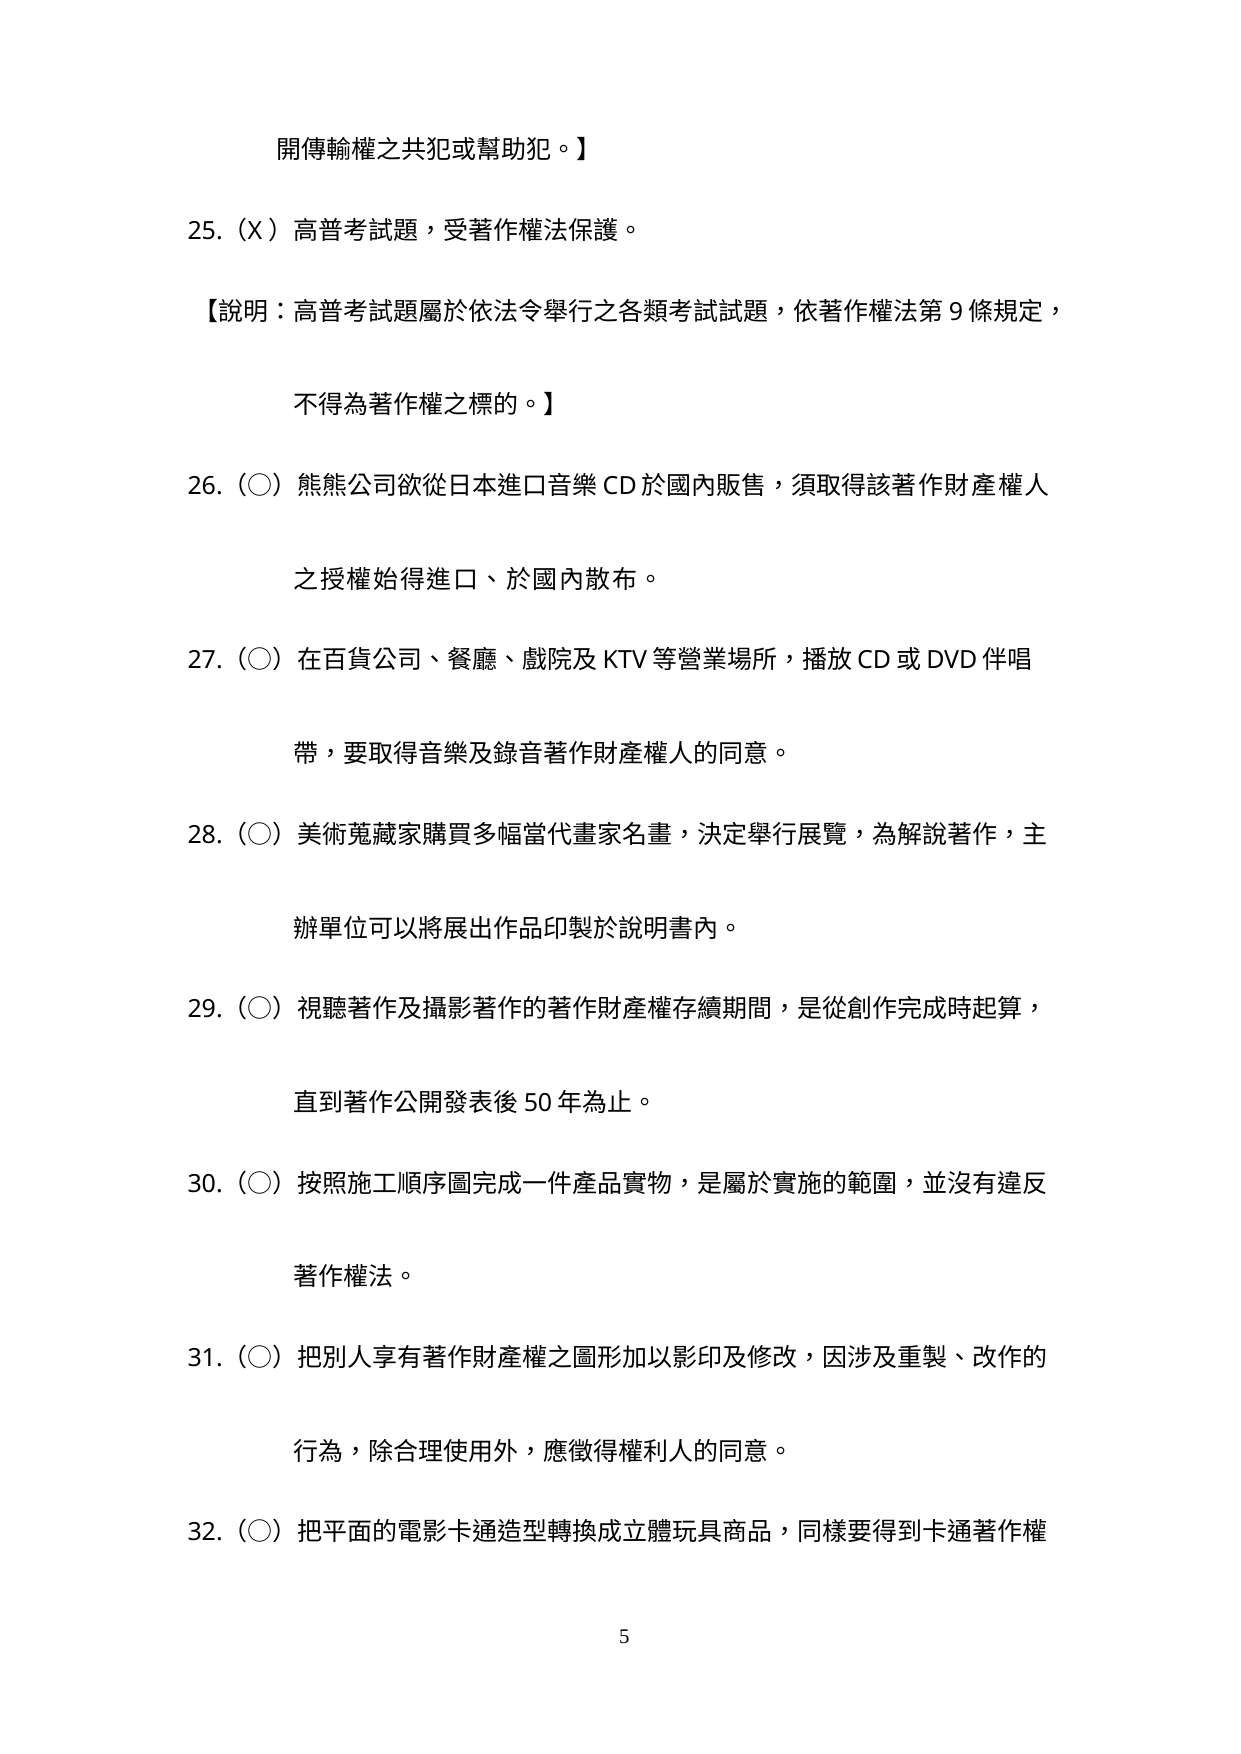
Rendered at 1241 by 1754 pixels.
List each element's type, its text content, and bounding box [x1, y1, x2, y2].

text 開傳輸權之共犯或幫助犯。】 [187, 106, 1053, 169]
text 25.（X ）高普考試題，受著作權法保護。 [187, 187, 1053, 249]
text 27.（○）在百貨公司、餐廳、戲院及KTV等營業場所，播放CD或DVD伴唱帶，要取得音樂及錄音著作財產權人的同意。 [187, 616, 1053, 773]
text 31.（○）把別人享有著作財產權之圖形加以影印及修改，因涉及重製、改作的行為，除合理使用外，應徵得權利人的同意。 [187, 1314, 1053, 1470]
text 32.（○）把平面的電影卡通造型轉換成立體玩具商品，同樣要得到卡通著作權 [187, 1488, 1053, 1551]
text 【說明：高普考試題屬於依法令舉行之各類考試試題，依著作權法第9條規定，不得為著作權之標的。】 [187, 268, 1053, 424]
text 26.（○）熊熊公司欲從日本進口音樂CD於國內販售，須取得該著作財產權人之授權始得進口、於國內散布。 [187, 442, 1053, 598]
text 30.（○）按照施工順序圖完成一件產品實物，是屬於實施的範圍，並沒有違反著作權法。 [187, 1139, 1053, 1296]
text 29.（○）視聽著作及攝影著作的著作財產權存續期間，是從創作完成時起算，直到著作公開發表後50年為止。 [187, 965, 1053, 1121]
text 28.（○）美術蒐藏家購買多幅當代畫家名畫，決定舉行展覽，為解說著作，主辦單位可以將展出作品印製於說明書內。 [187, 791, 1053, 947]
